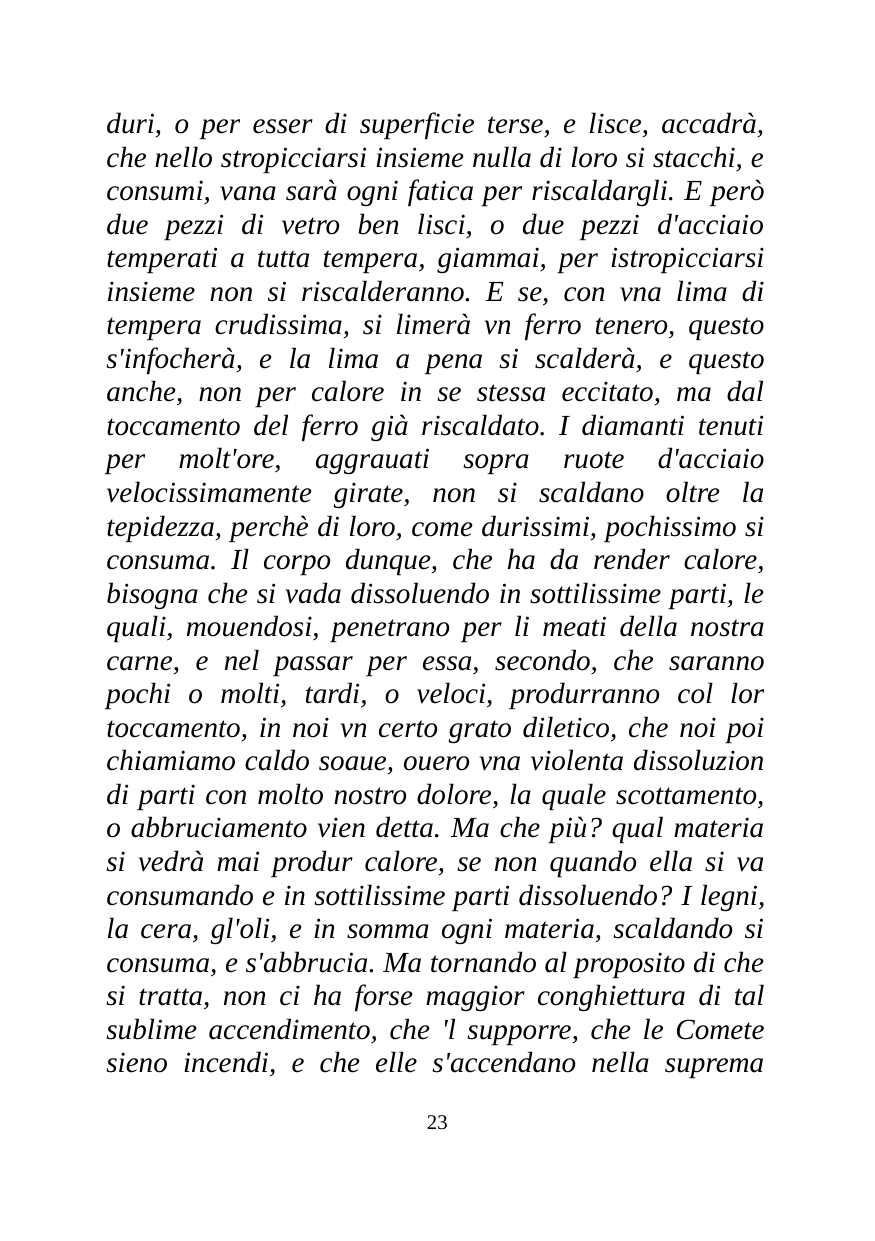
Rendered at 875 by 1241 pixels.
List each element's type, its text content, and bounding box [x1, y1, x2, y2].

text duri, o per esser di superficie terse, e lisce, accadrà, che nello stropicciarsi insieme nulla di loro si stacchi, e consumi, vana sarà ogni fatica per riscaldargli. E però due pezzi di vetro ben lisci, o due pezzi d'acciaio temperati a tutta tempera, giammai, per istropicciarsi insieme non si riscalderanno. E se, con vna lima di tempera crudissima, si limerà vn ferro tenero, questo s'infocherà, e la lima a pena si scalderà, e questo anche, non per calore in se stessa eccitato, ma dal toccamento del ferro già riscaldato. I diamanti tenuti per molt'ore, aggrauati sopra ruote d'acciaio velocissimamente girate, non si scaldano oltre la tepidezza, perchè di loro, come durissimi, pochissimo si consuma. Il corpo dunque, che ha da render calore, bisogna che si vada dissoluendo in sottilissime parti, le quali, mouendosi, penetrano per li meati della nostra carne, e nel passar per essa, secondo, che saranno pochi o molti, tardi, o veloci, produrranno col lor toccamento, in noi vn certo grato diletico, che noi poi chiamiamo caldo soaue, ouero vna violenta dissoluzion di parti con molto nostro dolore, la quale scottamento, o abbruciamento vien detta. Ma che più? qual materia si vedrà mai produr calore, se non quando ella si va consumando e in sottilissime parti dissoluendo? I legni, la cera, gl'oli, e in somma ogni materia, scaldando si consuma, e s'abbrucia. Ma tornando al proposito di che si tratta, non ci ha forse maggior conghiettura di tal sublime accendimento, che 'l supporre, che le Comete sieno incendi, e che elle s'accendano nella suprema [106, 106, 768, 1079]
